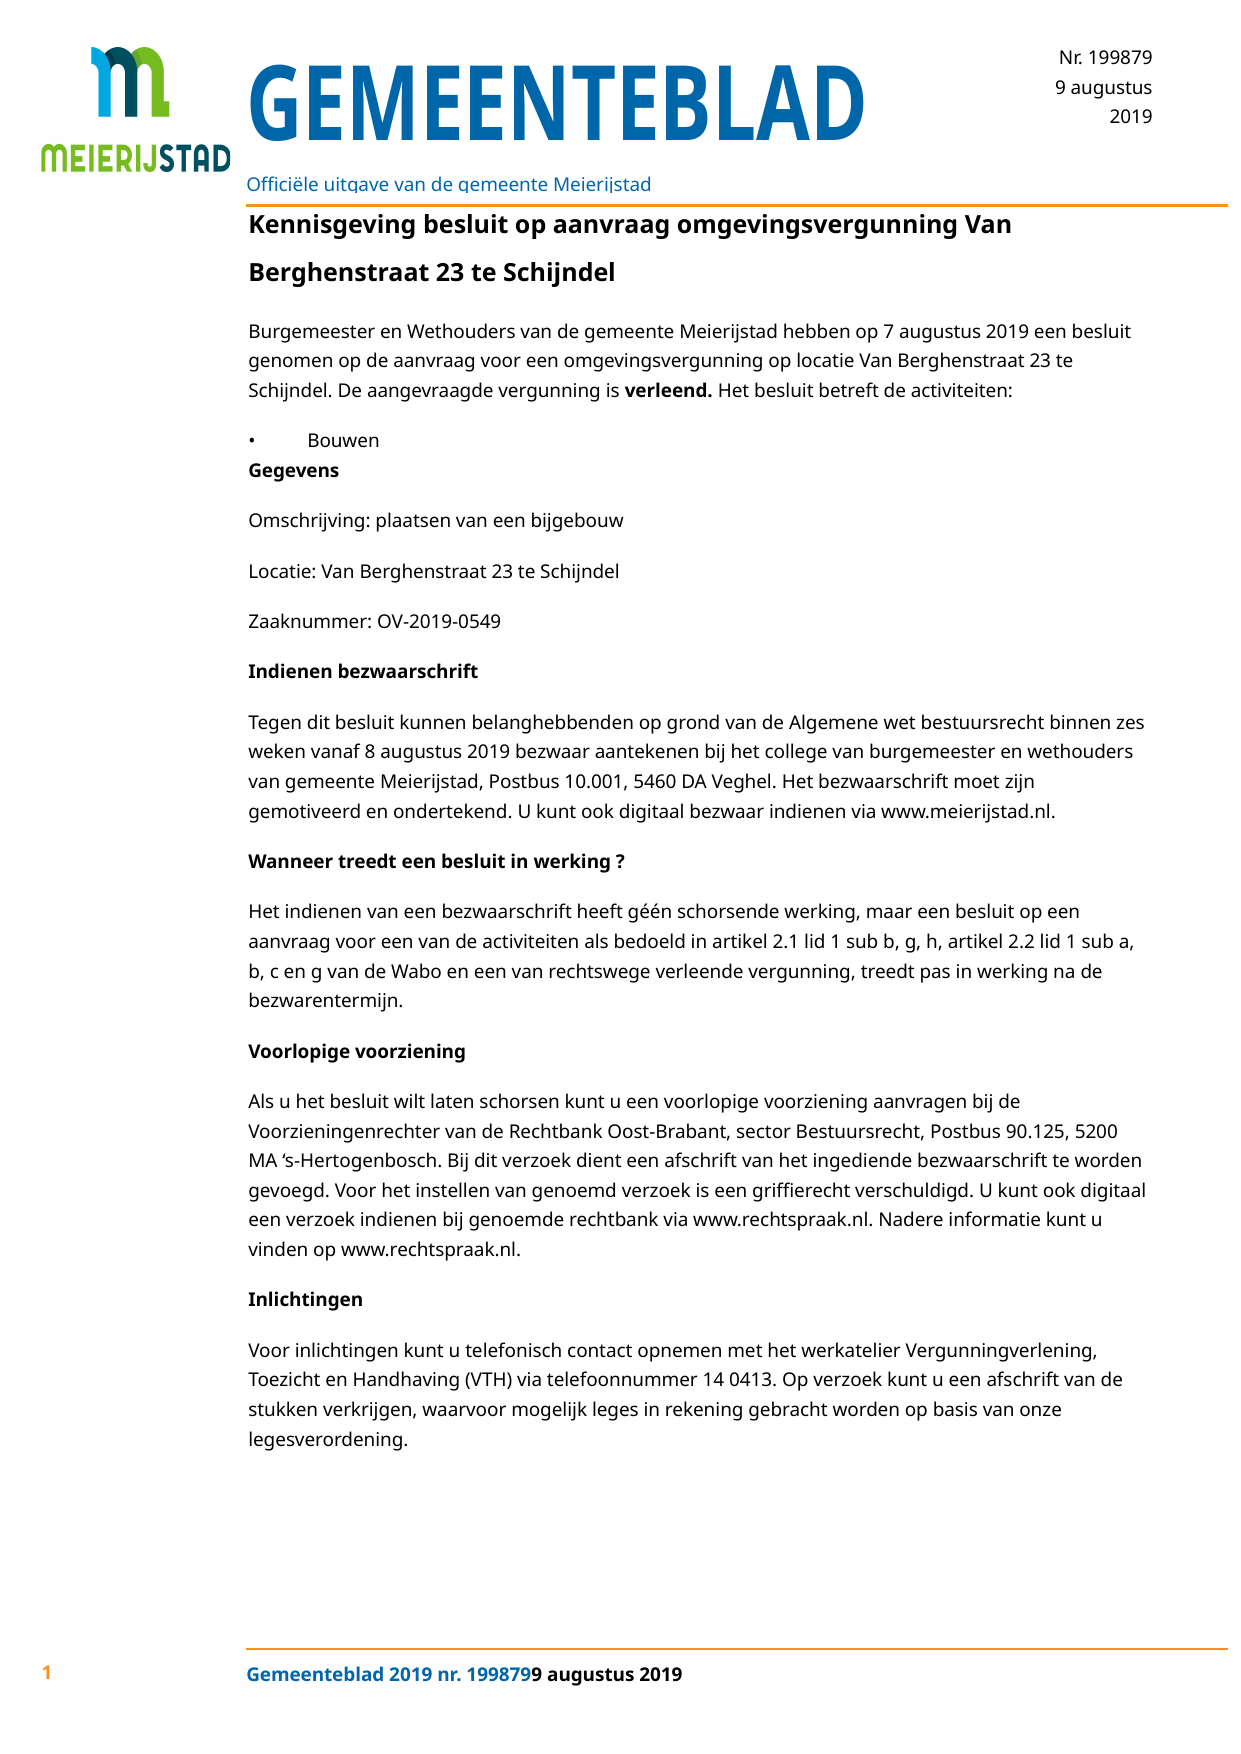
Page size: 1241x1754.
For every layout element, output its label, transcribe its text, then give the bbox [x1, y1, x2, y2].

text Gegevens [248, 457, 1152, 483]
text Zaaknummer: OV-2019-0549 [248, 608, 1152, 634]
text Indienen bezwaarschrift [248, 659, 1152, 684]
text Inlichtingen [248, 1287, 1152, 1312]
text Wanneer treedt een besluit in werking ? [248, 848, 1152, 874]
picture [41, 47, 231, 172]
text Burgemeester en Wethouders van de gemeente Meierijstad hebben op 7 augustus 2019 een besluit genomen op de aanvraag voor een omgevingsvergunning op locatie Van Berghenstraat 23 te Schijndel. De aangevraagde vergunning is verleend. Het besluit betreft de activiteiten: [248, 318, 1152, 403]
text Tegen dit besluit kunnen belanghebbenden op grond van de Algemene wet bestuursrecht binnen zes weken vanaf 8 augustus 2019 bezwaar aantekenen bij het college van burgemeester en wethouders van gemeente Meierijstad, Postbus 10.001, 5460 DA Veghel. Het bezwaarschrift moet zijn gemotiveerd en ondertekend. U kunt ook digitaal bezwaar indienen via www.meierijstad.nl. [248, 709, 1152, 824]
text Het indienen van een bezwaarschrift heeft géén schorsende werking, maar een besluit op een aanvraag voor een van de activiteiten als bedoeld in artikel 2.1 lid 1 sub b, g, h, artikel 2.2 lid 1 sub a, b, c en g van de Wabo en een van rechtswege verleende vergunning, treedt pas in werking na de bezwarentermijn. [248, 899, 1152, 1013]
text Als u het besluit wilt laten schorsen kunt u een voorlopige voorziening aanvragen bij de Voorzieningenrechter van de Rechtbank Oost-Brabant, sector Bestuursrecht, Postbus 90.125, 5200 MA ‘s-Hertogenbosch. Bij dit verzoek dient een afschrift van het ingediende bezwaarschrift te worden gevoegd. Voor het instellen van genoemd verzoek is een griffierecht verschuldigd. U kunt ook digitaal een verzoek indienen bij genoemde rechtbank via www.rechtspraak.nl. Nadere informatie kunt u vinden op www.rechtspraak.nl. [248, 1088, 1152, 1262]
text Kennisgeving besluit op aanvraag omgevingsvergunning Van Berghenstraat 23 te Schijndel [248, 207, 1152, 288]
text Locatie: Van Berghenstraat 23 te Schijndel [248, 558, 1152, 584]
text Voorlopige voorziening [248, 1038, 1152, 1064]
list Bouwen [248, 427, 1152, 453]
text Voor inlichtingen kunt u telefonisch contact opnemen met het werkatelier Vergunningverlening, Toezicht en Handhaving (VTH) via telefoonnummer 14 0413. Op verzoek kunt u een afschrift van de stukken verkrijgen, waarvoor mogelijk leges in rekening gebracht worden op basis van onze legesverordening. [248, 1337, 1152, 1452]
text Omschrijving: plaatsen van een bijgebouw [248, 507, 1152, 533]
